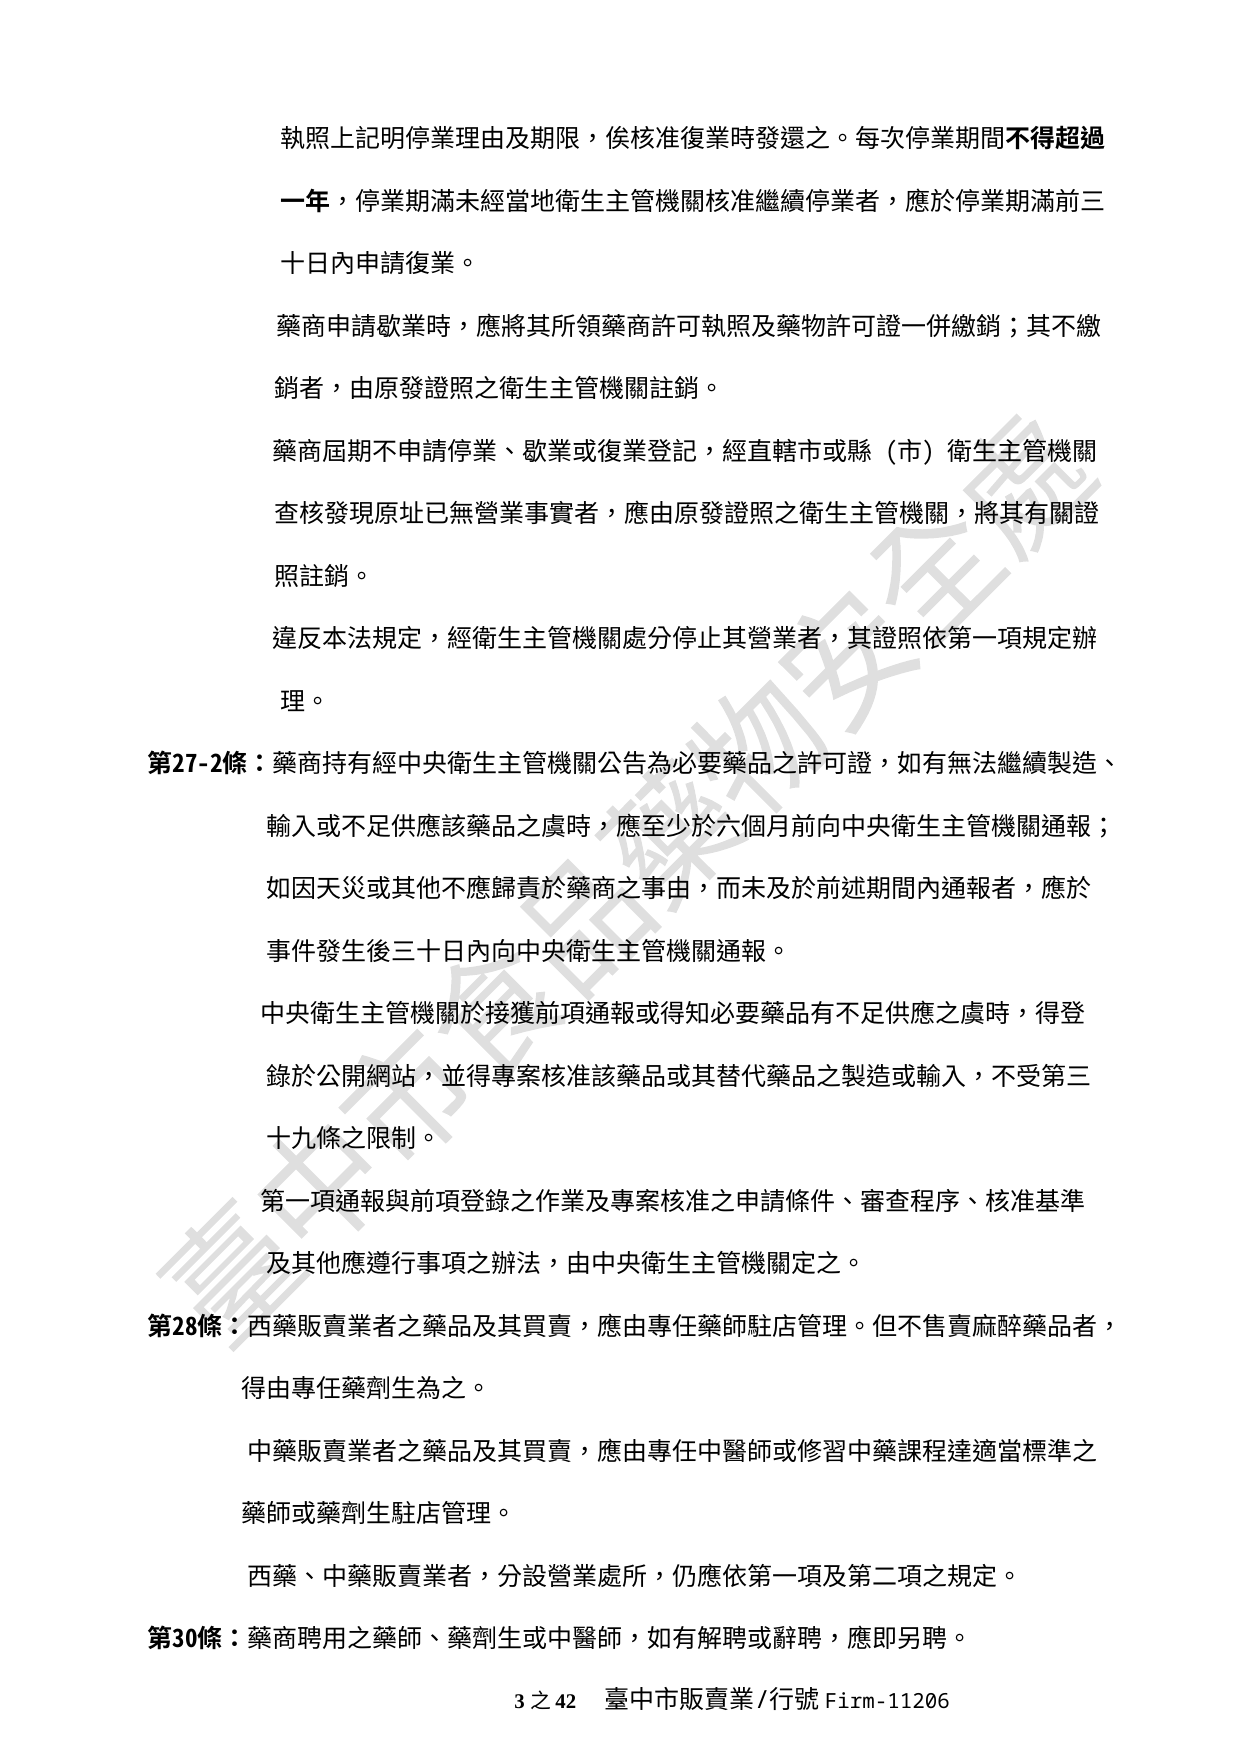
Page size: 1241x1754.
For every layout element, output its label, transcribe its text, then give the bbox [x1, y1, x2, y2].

text 西藥、中藥販賣業者，分設營業處所，仍應依第一項及第二項之規定。 [148, 1533, 1107, 1595]
text 違反本法規定，經衛生主管機關處分停止其營業者，其證照依第一項規定辦理。 [837, 649, 867, 685]
text 中央衛生主管機關於接獲前項通報或得知必要藥品有不足供應之虞時，得登錄於公開網站，並得專案核准該藥品或其替代藥品之製造或輸入，不受第三十九條之限制。 [148, 970, 1107, 1158]
text 第30條：藥商聘用之藥師、藥劑生或中醫師，如有解聘或辭聘，應即另聘。 [148, 1595, 1107, 1658]
text 藥商申請歇業時，應將其所領藥商許可執照及藥物許可證一併繳銷；其不繳銷者，由原發證照之衛生主管機關註銷。 [151, 283, 1107, 408]
text 第28條：西藥販賣業者之藥品及其買賣，應由專任藥師駐店管理。但不售賣麻醉藥品者，得由專任藥劑生為之。 [148, 1283, 1107, 1408]
text 第27-2條：藥商持有經中央衛生主管機關公告為必要藥品之許可證，如有無法繼續製造、輸入或不足供應該藥品之虞時，應至少於六個月前向中央衛生主管機關通報；如因天災或其他不應歸責於藥商之事由，而未及於前述期間內通報者，應於事件發生後三十日內向中央衛生主管機關通報。 [148, 720, 1107, 970]
text 執照上記明停業理由及期限，俟核准復業時發還之。每次停業期間不得超過一年，停業期滿未經當地衛生主管機關核准繼續停業者，應於停業期滿前三十日內申請復業。 [152, 95, 1107, 283]
text 違反本法規定，經衛生主管機關處分停止其營業者，其證照依第一項規定辦理。 [817, 595, 1107, 720]
text 違反本法規定，經衛生主管機關處分停止其營業者，其證照依第一項規定辦理。 [148, 595, 866, 720]
text 中藥販賣業者之藥品及其買賣，應由專任中醫師或修習中藥課程達適當標準之藥師或藥劑生駐店管理。 [148, 1408, 1107, 1533]
text 第一項通報與前項登錄之作業及專案核准之申請條件、審查程序、核准基準及其他應遵行事項之辦法，由中央衛生主管機關定之。 [148, 1158, 1107, 1283]
text 藥商屆期不申請停業、歇業或復業登記，經直轄市或縣 (市) 衛生主管機關查核發現原址已無營業事實者，應由原發證照之衛生主管機關，將其有關證照註銷。 [148, 408, 1107, 595]
